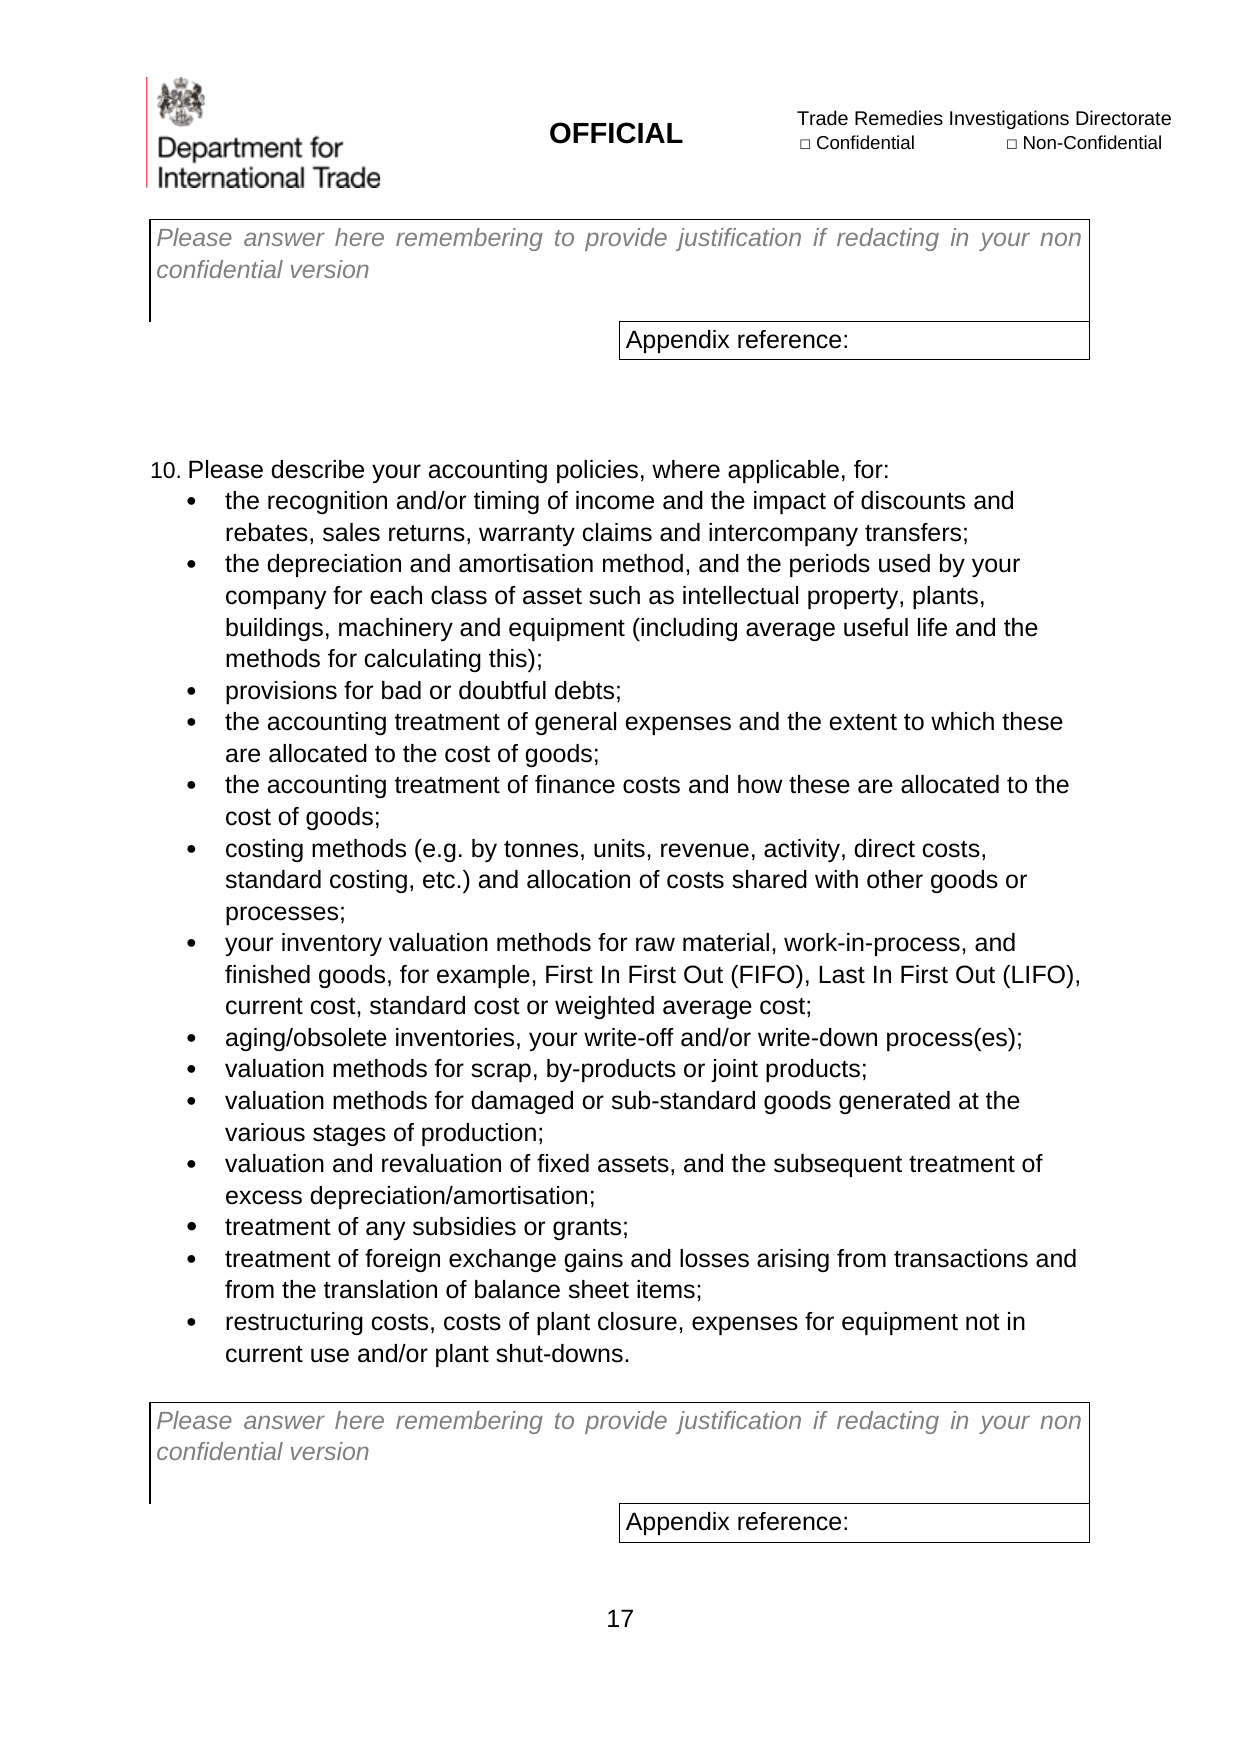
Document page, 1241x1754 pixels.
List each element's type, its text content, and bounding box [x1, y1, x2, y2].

table_header Please answer here remembering to provide justification if redacting in your non confidential version [151, 1403, 1089, 1503]
table_cell Appendix reference: [620, 1504, 1089, 1542]
list provisions for bad or doubtful debts; [187, 676, 1090, 704]
table_cell [150, 1504, 619, 1542]
list costing methods (e.g. by tonnes, units, revenue, activity, direct costs, standard costing, etc.) and allocation of costs shared with other goods or processes; [187, 833, 1090, 925]
list the accounting treatment of finance costs and how these are allocated to the cost of goods; [187, 770, 1090, 831]
table_cell [150, 322, 619, 359]
list the accounting treatment of general expenses and the extent to which these are allocated to the cost of goods; [187, 707, 1090, 768]
list your inventory valuation methods for raw material, work-in-process, and finished goods, for example, First In First Out (FIFO), Last In First Out (LIFO), current cost, standard cost or weighted average cost; [187, 928, 1090, 1020]
list restructuring costs, costs of plant closure, expenses for equipment not in current use and/or plant shut-downs. [187, 1307, 1090, 1367]
list aging/obsolete inventories, your write-off and/or write-down process(es); [187, 1023, 1090, 1052]
list valuation and revaluation of fixed assets, and the subsequent treatment of excess depreciation/amortisation; [187, 1149, 1090, 1209]
list the depreciation and amortisation method, and the periods used by your company for each class of asset such as intellectual property, plants, buildings, machinery and equipment (including average useful life and the methods for calculating this); [187, 549, 1090, 673]
list treatment of any subsidies or grants; [187, 1212, 1090, 1241]
list valuation methods for damaged or sub-standard goods generated at the various stages of production; [187, 1086, 1090, 1146]
list the recognition and/or timing of income and the impact of discounts and rebates, sales returns, warranty claims and intercompany transfers; [187, 486, 1090, 547]
list valuation methods for scrap, by-products or joint products; [187, 1054, 1090, 1083]
list Please describe your accounting policies, where applicable, for: [150, 455, 1090, 483]
table_header Please answer here remembering to provide justification if redacting in your non confidential version [151, 220, 1089, 321]
list treatment of foreign exchange gains and losses arising from transactions and from the translation of balance sheet items; [187, 1244, 1090, 1304]
table_cell Appendix reference: [620, 322, 1089, 359]
